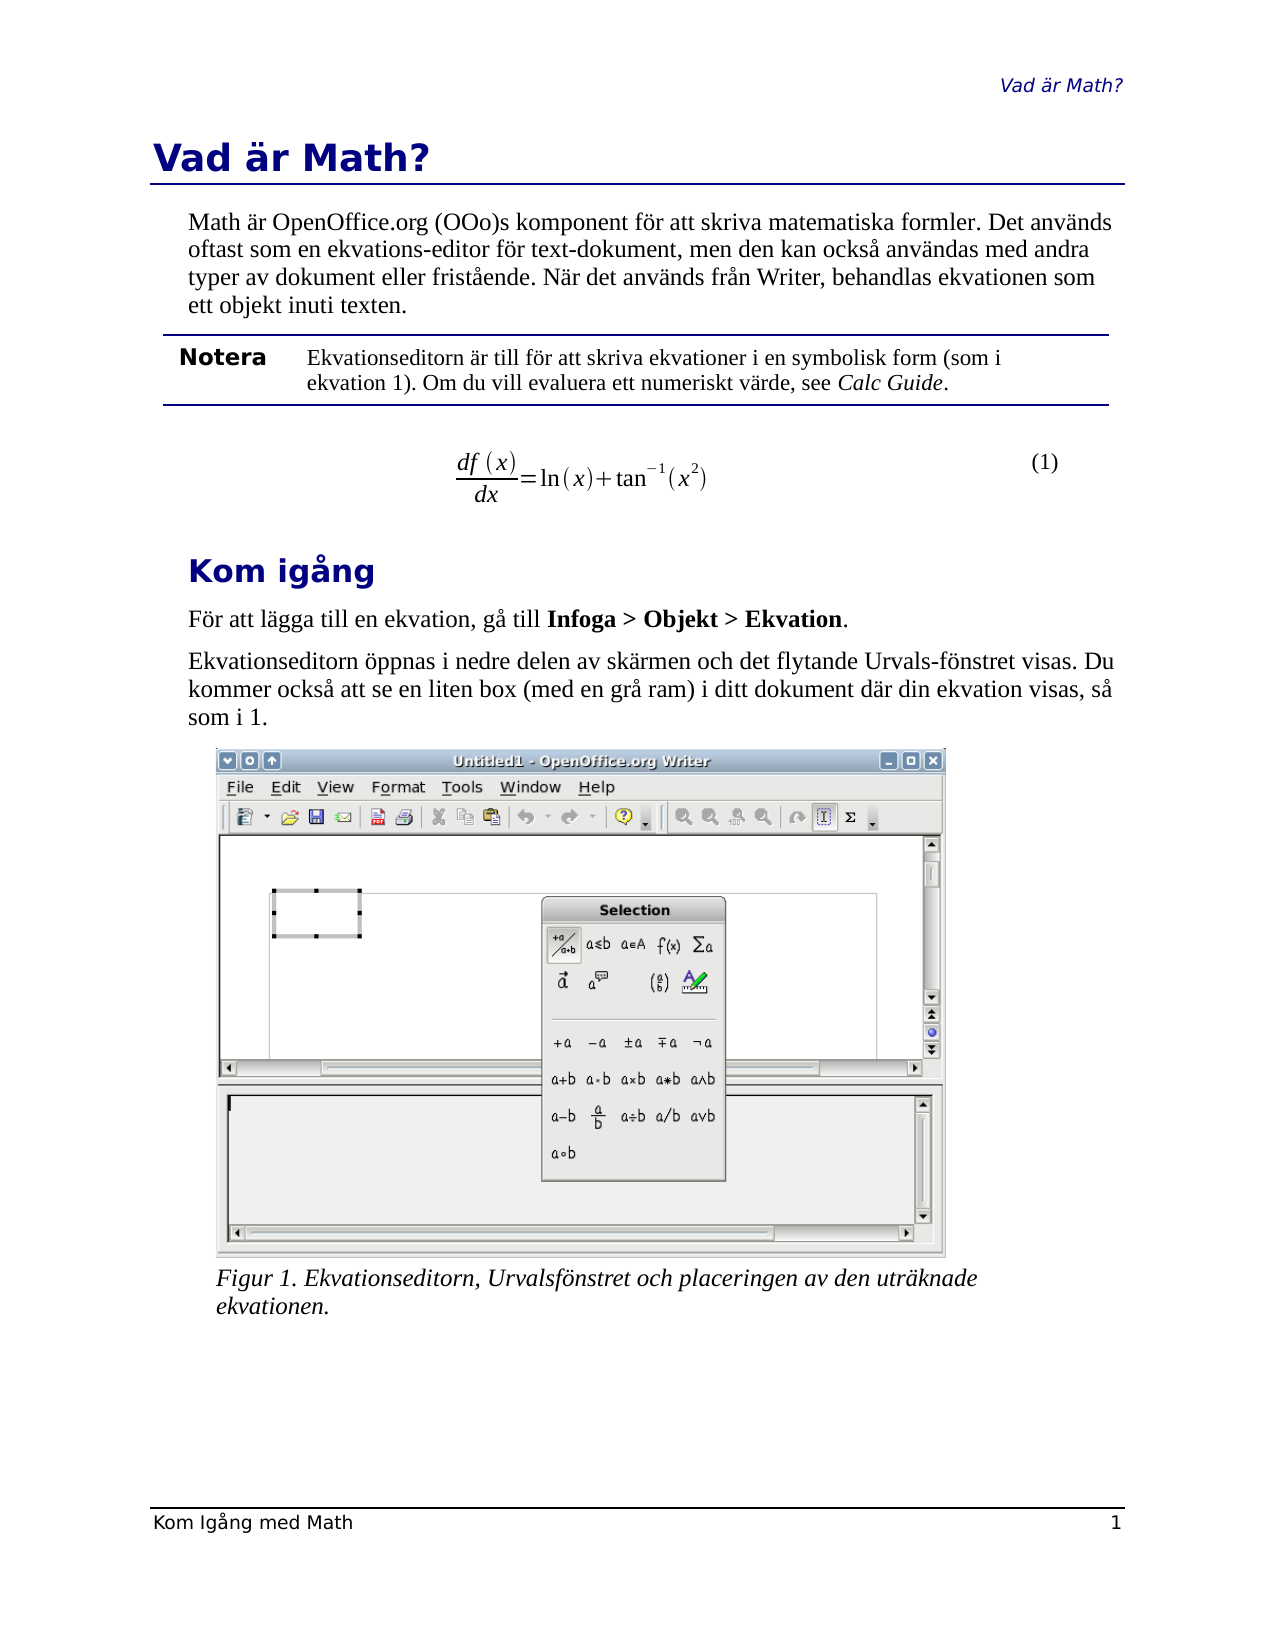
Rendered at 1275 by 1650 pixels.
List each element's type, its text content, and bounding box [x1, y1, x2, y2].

table_header Notera [163, 336, 283, 404]
table_header Ekvationseditorn är till för att skriva ekvationer i en symbolisk form (som i ekvation 1). Om du vill evaluera ett numeriskt värde, see Calc Guide. [283, 336, 1109, 404]
list För att lägga till en ekvation, gå till Infoga > Objekt > Ekvation. [188, 605, 1125, 633]
subtitle Vad är Math? [150, 134, 1125, 183]
picture [215, 748, 947, 1259]
list Ekvationseditorn öppnas i nedre delen av skärmen och det flytande Urvals-fönstret visas. Du kommer också att se en liten box (med en grå ram) i ditt dokument där din ekvation visas, så som i Figur 1. [188, 647, 1125, 731]
table_header [150, 449, 1017, 509]
table_header (1) [1017, 449, 1125, 509]
subtitle Kom igång [188, 554, 1125, 590]
text Math är OpenOffice.org (OOo)s komponent för att skriva matematiska formler. Det används oftast som en ekvations-editor för text-dokument, men den kan också användas med andra typer av dokument eller fristående. När det används från Writer, behandlas ekvationen som ett objekt inuti texten. [188, 208, 1125, 319]
text Figur 1. Ekvationseditorn, Urvalsfönstret och placeringen av den uträknade ekvationen. [216, 1264, 1059, 1319]
